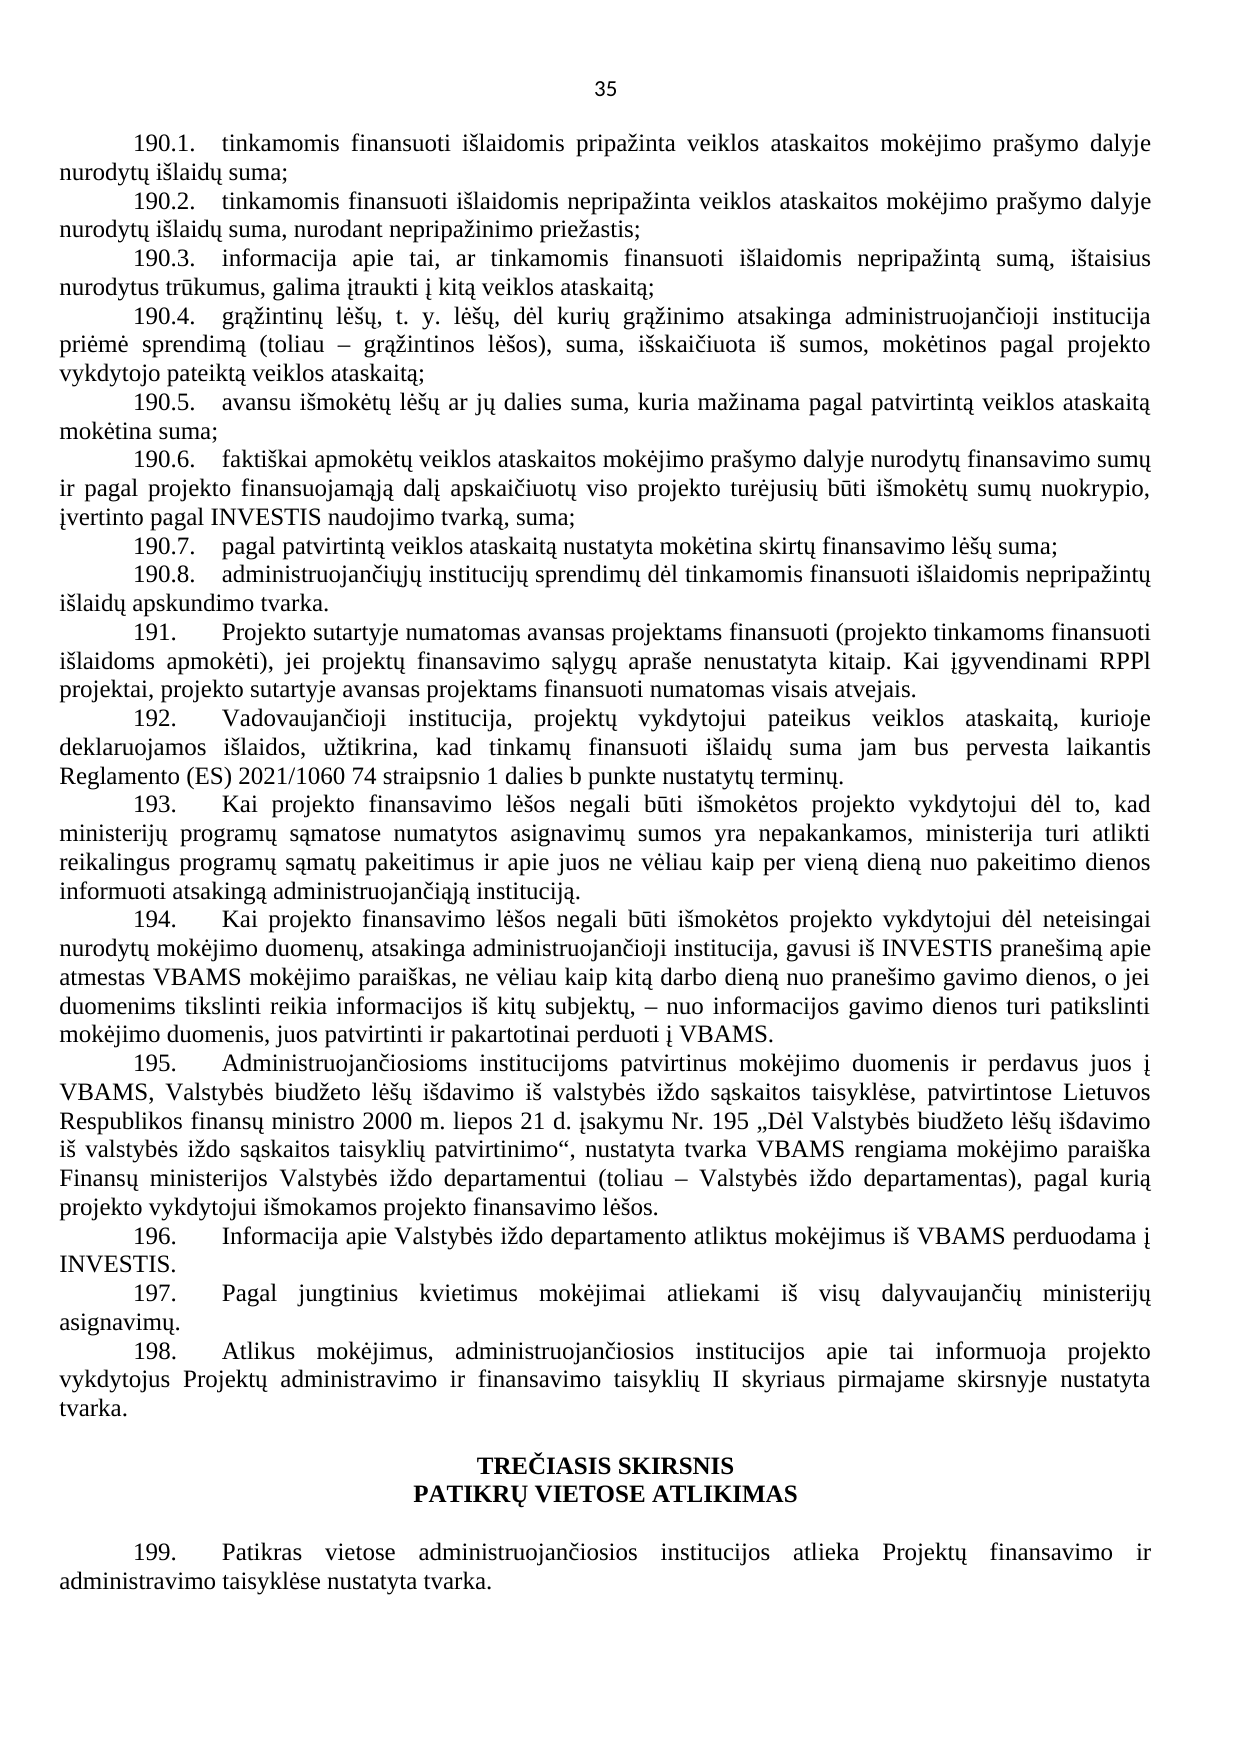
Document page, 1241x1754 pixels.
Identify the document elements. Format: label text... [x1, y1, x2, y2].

subtitle PATIKRŲ VIETOSE ATLIKIMAS [59, 1479, 1152, 1508]
subtitle Trečiasis skirsnis [59, 1451, 1152, 1479]
text 190.3. informacija apie tai, ar tinkamomis finansuoti išlaidomis nepripažintą sumą, ištaisius nurodytus trūkumus, galima įtraukti į kitą veiklos ataskaitą; [59, 243, 1152, 301]
text 190.2. tinkamomis finansuoti išlaidomis nepripažinta veiklos ataskaitos mokėjimo prašymo dalyje nurodytų išlaidų suma, nurodant nepripažinimo priežastis; [59, 186, 1152, 243]
text 194. Kai projekto finansavimo lėšos negali būti išmokėtos projekto vykdytojui dėl neteisingai nurodytų mokėjimo duomenų, atsakinga administruojančioji institucija, gavusi iš INVESTIS pranešimą apie atmestas VBAMS mokėjimo paraiškas, ne vėliau kaip kitą darbo dieną nuo pranešimo gavimo dienos, o jei duomenims tikslinti reikia informacijos iš kitų subjektų, – nuo informacijos gavimo dienos turi patikslinti mokėjimo duomenis, juos patvirtinti ir pakartotinai perduoti į VBAMS. [59, 904, 1152, 1048]
text 196. Informacija apie Valstybės iždo departamento atliktus mokėjimus iš VBAMS perduodama į INVESTIS. [59, 1221, 1152, 1278]
text 198. Atlikus mokėjimus, administruojančiosios institucijos apie tai informuoja projekto vykdytojus Projektų administravimo ir finansavimo taisyklių II skyriaus pirmajame skirsnyje nustatyta tvarka. [59, 1336, 1152, 1422]
text 199. Patikras vietose administruojančiosios institucijos atlieka Projektų finansavimo ir administravimo taisyklėse nustatyta tvarka. [59, 1537, 1152, 1594]
text 195. Administruojančiosioms institucijoms patvirtinus mokėjimo duomenis ir perdavus juos į VBAMS, Valstybės biudžeto lėšų išdavimo iš valstybės iždo sąskaitos taisyklėse, patvirtintose Lietuvos Respublikos finansų ministro 2000 m. liepos 21 d. įsakymu Nr. 195 „Dėl Valstybės biudžeto lėšų išdavimo iš valstybės iždo sąskaitos taisyklių patvirtinimo“, nustatyta tvarka VBAMS rengiama mokėjimo paraiška Finansų ministerijos Valstybės iždo departamentui (toliau – Valstybės iždo departamentas), pagal kurią projekto vykdytojui išmokamos projekto finansavimo lėšos. [59, 1048, 1152, 1221]
text 191. Projekto sutartyje numatomas avansas projektams finansuoti (projekto tinkamoms finansuoti išlaidoms apmokėti), jei projektų finansavimo sąlygų apraše nenustatyta kitaip. Kai įgyvendinami RPPl projektai, projekto sutartyje avansas projektams finansuoti numatomas visais atvejais. [59, 617, 1152, 703]
text 192. Vadovaujančioji institucija, projektų vykdytojui pateikus veiklos ataskaitą, kurioje deklaruojamos išlaidos, užtikrina, kad tinkamų finansuoti išlaidų suma jam bus pervesta laikantis Reglamento (ES) 2021/1060 74 straipsnio 1 dalies b punkte nustatytų terminų. [59, 703, 1152, 789]
text 190.5. avansu išmokėtų lėšų ar jų dalies suma, kuria mažinama pagal patvirtintą veiklos ataskaitą mokėtina suma; [59, 387, 1152, 444]
text 197. Pagal jungtinius kvietimus mokėjimai atliekami iš visų dalyvaujančių ministerijų asignavimų. [59, 1278, 1152, 1336]
text 190.7. pagal patvirtintą veiklos ataskaitą nustatyta mokėtina skirtų finansavimo lėšų suma; [59, 531, 1152, 559]
text 190.6. faktiškai apmokėtų veiklos ataskaitos mokėjimo prašymo dalyje nurodytų finansavimo sumų ir pagal projekto finansuojamąją dalį apskaičiuotų viso projekto turėjusių būti išmokėtų sumų nuokrypio, įvertinto pagal INVESTIS naudojimo tvarką, suma; [59, 444, 1152, 531]
text 190.4. grąžintinų lėšų, t. y. lėšų, dėl kurių grąžinimo atsakinga administruojančioji institucija priėmė sprendimą (toliau – grąžintinos lėšos), suma, išskaičiuota iš sumos, mokėtinos pagal projekto vykdytojo pateiktą veiklos ataskaitą; [59, 301, 1152, 387]
text 193. Kai projekto finansavimo lėšos negali būti išmokėtos projekto vykdytojui dėl to, kad ministerijų programų sąmatose numatytos asignavimų sumos yra nepakankamos, ministerija turi atlikti reikalingus programų sąmatų pakeitimus ir apie juos ne vėliau kaip per vieną dieną nuo pakeitimo dienos informuoti atsakingą administruojančiąją instituciją. [59, 789, 1152, 904]
text 190.1. tinkamomis finansuoti išlaidomis pripažinta veiklos ataskaitos mokėjimo prašymo dalyje nurodytų išlaidų suma; [59, 128, 1152, 186]
text 190.8. administruojančiųjų institucijų sprendimų dėl tinkamomis finansuoti išlaidomis nepripažintų išlaidų apskundimo tvarka. [59, 559, 1152, 617]
